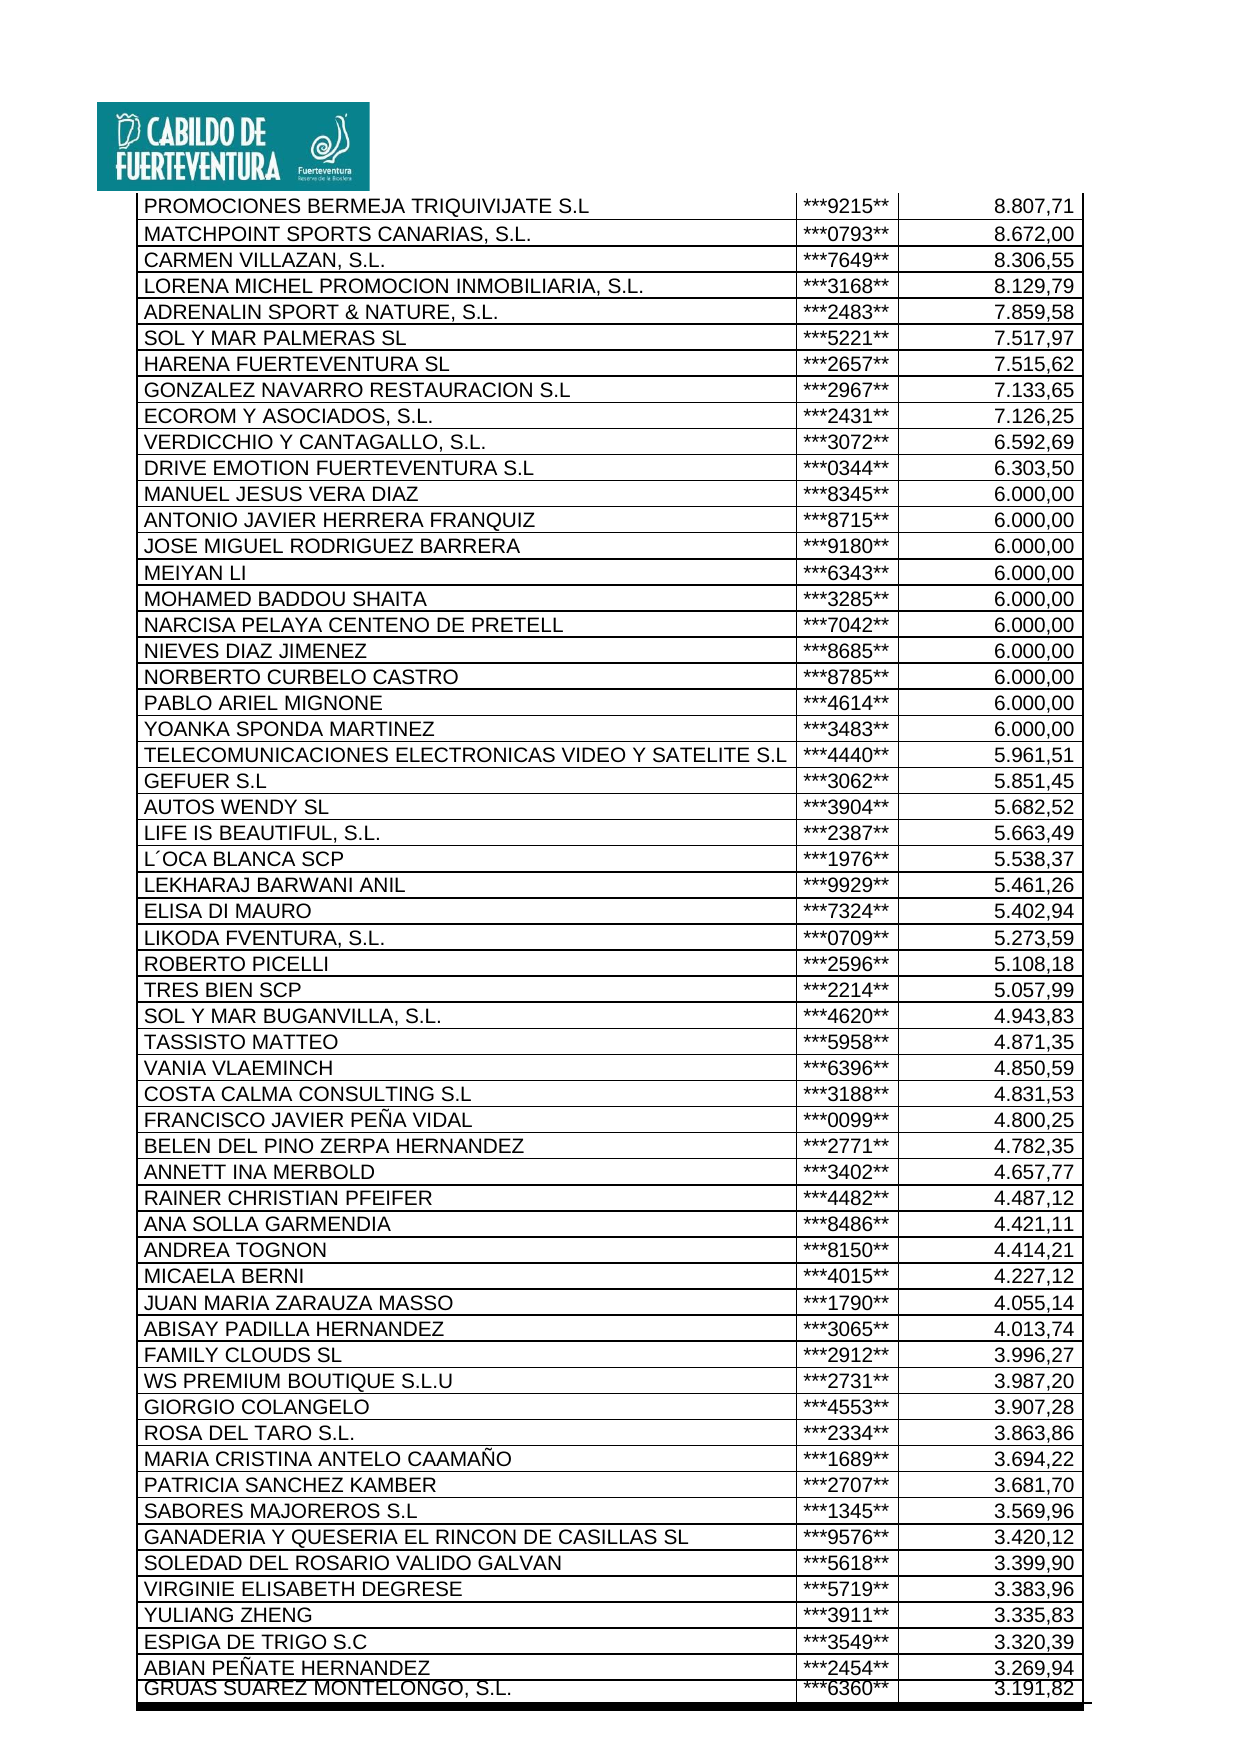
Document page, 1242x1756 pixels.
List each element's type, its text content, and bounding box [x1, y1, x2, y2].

table_cell SOL Y MAR BUGANVILLA, S.L. [138, 1003, 796, 1027]
table_cell 6.000,00 [899, 560, 1082, 584]
table_cell L´OCA BLANCA SCP [138, 846, 796, 871]
table_cell 5.402,94 [899, 899, 1082, 923]
table_cell PATRICIA SANCHEZ KAMBER [138, 1472, 796, 1497]
table_cell 3.320,39 [899, 1629, 1082, 1653]
table_cell GEFUER S.L [138, 768, 796, 793]
table_cell LORENA MICHEL PROMOCION INMOBILIARIA, S.L. [138, 273, 796, 297]
table_cell 3.383,96 [899, 1577, 1082, 1601]
table_cell ECOROM Y ASOCIADOS, S.L. [138, 403, 796, 427]
table_cell [1084, 271, 1092, 297]
table_cell ***2771** [797, 1133, 898, 1158]
table_cell ANDREA TOGNON [138, 1238, 796, 1262]
table_header 8.807,71 [899, 193, 1082, 219]
table_cell ***3285** [797, 586, 898, 610]
table_cell FAMILY CLOUDS SL [138, 1342, 796, 1366]
table_cell [1084, 1549, 1092, 1575]
table_cell SOLEDAD DEL ROSARIO VALIDO GALVAN [138, 1551, 796, 1575]
table_cell ***2454** [797, 1655, 898, 1679]
table_cell 3.420,12 [899, 1525, 1082, 1549]
table_cell [1084, 1054, 1092, 1079]
table_cell ***8150** [797, 1238, 898, 1262]
table_cell GIORGIO COLANGELO [138, 1394, 796, 1418]
table_cell 6.000,00 [899, 612, 1082, 636]
table_cell 4.421,11 [899, 1212, 1082, 1236]
table_cell VIRGINIE ELISABETH DEGRESE [138, 1577, 796, 1601]
table_cell JUAN MARIA ZARAUZA MASSO [138, 1290, 796, 1314]
table_cell ANTONIO JAVIER HERRERA FRANQUIZ [138, 507, 796, 532]
table_cell ESPIGA DE TRIGO S.C [138, 1629, 796, 1653]
table_cell 5.961,51 [899, 742, 1082, 767]
table_cell [1084, 245, 1092, 271]
table_cell [1084, 1262, 1092, 1288]
table_cell NARCISA PELAYA CENTENO DE PRETELL [138, 612, 796, 636]
table_cell [1084, 323, 1092, 349]
table_cell [1084, 1366, 1092, 1392]
table_cell [1084, 1210, 1092, 1236]
table_cell ***8715** [797, 507, 898, 532]
table_cell ROBERTO PICELLI [138, 951, 796, 975]
table_cell LEKHARAJ BARWANI ANIL [138, 873, 796, 897]
table_cell ***8785** [797, 664, 898, 688]
table_cell ***3904** [797, 794, 898, 819]
table_cell [1084, 1445, 1092, 1471]
table_cell MARIA CRISTINA ANTELO CAAMAÑO [138, 1446, 796, 1471]
table_cell 5.461,26 [899, 873, 1082, 897]
table_cell [1084, 897, 1092, 923]
table_cell LIFE IS BEAUTIFUL, S.L. [138, 820, 796, 845]
table_cell MICAELA BERNI [138, 1264, 796, 1288]
table_cell ***7042** [797, 612, 898, 636]
table_cell ***3549** [797, 1629, 898, 1653]
table_cell 4.782,35 [899, 1133, 1082, 1158]
table_cell 4.871,35 [899, 1029, 1082, 1053]
table_cell [1084, 1653, 1092, 1679]
table_cell [1084, 1523, 1092, 1549]
table_cell [1084, 532, 1092, 558]
table_cell ABISAY PADILLA HERNANDEZ [138, 1316, 796, 1340]
table_cell TELECOMUNICACIONES ELECTRONICAS VIDEO Y SATELITE S.L [138, 742, 796, 767]
table_cell ***2657** [797, 351, 898, 375]
table_cell SABORES MAJOREROS S.L [138, 1498, 796, 1523]
table_cell VANIA VLAEMINCH [138, 1055, 796, 1079]
table_cell [1084, 480, 1092, 506]
table_cell ***3188** [797, 1081, 898, 1106]
table_cell MEIYAN LI [138, 560, 796, 584]
table_cell SOL Y MAR PALMERAS SL [138, 325, 796, 349]
table_cell 4.487,12 [899, 1186, 1082, 1210]
table_cell ***1976** [797, 846, 898, 871]
table_cell ***4553** [797, 1394, 898, 1418]
table_cell GONZALEZ NAVARRO RESTAURACION S.L [138, 377, 796, 401]
table_cell ***9929** [797, 873, 898, 897]
table_cell ***3911** [797, 1603, 898, 1627]
table_cell 4.800,25 [899, 1107, 1082, 1132]
table_cell [1084, 1158, 1092, 1184]
table_cell [1084, 636, 1092, 662]
table_cell ***2387** [797, 820, 898, 845]
table_cell [1084, 1575, 1092, 1601]
table_cell HARENA FUERTEVENTURA SL [138, 351, 796, 375]
table_cell ***5958** [797, 1029, 898, 1053]
table_cell [1084, 975, 1092, 1001]
table_cell [1084, 1679, 1092, 1702]
table_cell ***2334** [797, 1420, 898, 1444]
table_cell ***0344** [797, 455, 898, 479]
table_cell [1084, 401, 1092, 427]
table_cell ***3483** [797, 716, 898, 741]
table_cell GANADERIA Y QUESERIA EL RINCON DE CASILLAS SL [138, 1525, 796, 1549]
table_cell 3.863,86 [899, 1420, 1082, 1444]
table_cell ***8486** [797, 1212, 898, 1236]
table_cell ***6396** [797, 1055, 898, 1079]
table_cell VERDICCHIO Y CANTAGALLO, S.L. [138, 429, 796, 453]
table_cell [1084, 871, 1092, 897]
table_cell FRANCISCO JAVIER PEÑA VIDAL [138, 1107, 796, 1132]
table_cell 6.000,00 [899, 481, 1082, 506]
table_cell WS PREMIUM BOUTIQUE S.L.U [138, 1368, 796, 1392]
table_cell 3.335,83 [899, 1603, 1082, 1627]
table_cell 4.055,14 [899, 1290, 1082, 1314]
table_cell ***2483** [797, 299, 898, 323]
table_cell [1084, 1288, 1092, 1314]
table_cell ***7649** [797, 247, 898, 271]
table_cell RAINER CHRISTIAN PFEIFER [138, 1186, 796, 1210]
table_cell ***9576** [797, 1525, 898, 1549]
table_cell [1084, 1184, 1092, 1210]
table_cell [1084, 845, 1092, 871]
table_cell YOANKA SPONDA MARTINEZ [138, 716, 796, 741]
table_cell [1084, 1471, 1092, 1497]
table_cell 7.517,97 [899, 325, 1082, 349]
table_cell ***7324** [797, 899, 898, 923]
table_cell JOSE MIGUEL RODRIGUEZ BARRERA [138, 533, 796, 558]
table_cell 4.013,74 [899, 1316, 1082, 1340]
table_cell [1084, 767, 1092, 793]
table_cell 8.129,79 [899, 273, 1082, 297]
table_header ***9215** [797, 193, 898, 219]
table_cell [1084, 1028, 1092, 1053]
table_cell ***3072** [797, 429, 898, 453]
table_cell ***2214** [797, 977, 898, 1001]
table_cell TASSISTO MATTEO [138, 1029, 796, 1053]
table_cell ***1345** [797, 1498, 898, 1523]
table_cell [1084, 375, 1092, 401]
table_cell 4.657,77 [899, 1159, 1082, 1184]
table_cell ***1689** [797, 1446, 898, 1471]
table_cell 6.000,00 [899, 638, 1082, 662]
table_cell [1084, 741, 1092, 767]
table_cell [1084, 715, 1092, 741]
table_cell ***2707** [797, 1472, 898, 1497]
table_cell [1084, 688, 1092, 714]
table_cell ***3065** [797, 1316, 898, 1340]
table_cell YULIANG ZHENG [138, 1603, 796, 1627]
table_cell 6.000,00 [899, 533, 1082, 558]
table_cell [1084, 297, 1092, 323]
table_cell ROSA DEL TARO S.L. [138, 1420, 796, 1444]
table_cell ANNETT INA MERBOLD [138, 1159, 796, 1184]
table_cell 5.682,52 [899, 794, 1082, 819]
table_cell 8.672,00 [899, 220, 1082, 245]
table_cell 6.000,00 [899, 664, 1082, 688]
table_cell ***2431** [797, 403, 898, 427]
table_cell MOHAMED BADDOU SHAITA [138, 586, 796, 610]
table_cell ***4614** [797, 690, 898, 714]
table_cell ***6360** [797, 1681, 898, 1702]
table_cell [1084, 1314, 1092, 1340]
table_cell ***2912** [797, 1342, 898, 1366]
table_cell ***3062** [797, 768, 898, 793]
table_cell [1084, 793, 1092, 819]
table_cell 6.000,00 [899, 690, 1082, 714]
table_cell 4.850,59 [899, 1055, 1082, 1079]
table_cell NORBERTO CURBELO CASTRO [138, 664, 796, 688]
table_cell [1084, 662, 1092, 688]
table_cell DRIVE EMOTION FUERTEVENTURA S.L [138, 455, 796, 479]
table_cell 7.133,65 [899, 377, 1082, 401]
table_cell [1084, 949, 1092, 975]
table_cell CARMEN VILLAZAN, S.L. [138, 247, 796, 271]
table_cell MATCHPOINT SPORTS CANARIAS, S.L. [138, 220, 796, 245]
table_cell AUTOS WENDY SL [138, 794, 796, 819]
table_cell MANUEL JESUS VERA DIAZ [138, 481, 796, 506]
table_header [1084, 193, 1092, 219]
table_cell [1084, 610, 1092, 636]
table_cell NIEVES DIAZ JIMENEZ [138, 638, 796, 662]
table_cell 4.414,21 [899, 1238, 1082, 1262]
table_cell [1084, 819, 1092, 845]
table_cell ***3168** [797, 273, 898, 297]
table_cell LIKODA FVENTURA, S.L. [138, 925, 796, 949]
table_cell 3.907,28 [899, 1394, 1082, 1418]
table_cell ***2731** [797, 1368, 898, 1392]
table_cell ***0709** [797, 925, 898, 949]
table_cell [1084, 428, 1092, 453]
table_cell ***1790** [797, 1290, 898, 1314]
table_cell 4.831,53 [899, 1081, 1082, 1106]
table_cell [1084, 1132, 1092, 1158]
table_cell ***8685** [797, 638, 898, 662]
table_cell [1084, 923, 1092, 949]
table_cell 6.000,00 [899, 586, 1082, 610]
table_cell ***5719** [797, 1577, 898, 1601]
table_cell 4.227,12 [899, 1264, 1082, 1288]
table_cell [1084, 1340, 1092, 1366]
table_cell 3.399,90 [899, 1551, 1082, 1575]
table_cell ***2596** [797, 951, 898, 975]
table_cell [1084, 1106, 1092, 1132]
table_cell [1084, 1627, 1092, 1653]
table_cell 7.126,25 [899, 403, 1082, 427]
table_cell ***4620** [797, 1003, 898, 1027]
table_cell 3.569,96 [899, 1498, 1082, 1523]
table_cell [1084, 1236, 1092, 1262]
table_cell [1084, 1393, 1092, 1418]
table_cell ANA SOLLA GARMENDIA [138, 1212, 796, 1236]
table_cell ADRENALIN SPORT & NATURE, S.L. [138, 299, 796, 323]
table_cell 5.057,99 [899, 977, 1082, 1001]
table_cell 3.996,27 [899, 1342, 1082, 1366]
table_cell [1084, 1601, 1092, 1627]
table_cell [1084, 584, 1092, 610]
table_cell ABIAN PEÑATE HERNANDEZ [138, 1655, 796, 1679]
table_cell 8.306,55 [899, 247, 1082, 271]
table_cell [1084, 558, 1092, 584]
table_cell ***4015** [797, 1264, 898, 1288]
table_cell ***0793** [797, 220, 898, 245]
table_cell 5.663,49 [899, 820, 1082, 845]
table_cell 3.694,22 [899, 1446, 1082, 1471]
table_cell ***0099** [797, 1107, 898, 1132]
table_cell [1084, 1080, 1092, 1106]
table_cell [1084, 454, 1092, 479]
table_cell BELEN DEL PINO ZERPA HERNANDEZ [138, 1133, 796, 1158]
table_cell 5.851,45 [899, 768, 1082, 793]
table_cell ***9180** [797, 533, 898, 558]
table_cell TRES BIEN SCP [138, 977, 796, 1001]
table_cell PABLO ARIEL MIGNONE [138, 690, 796, 714]
table_cell 3.681,70 [899, 1472, 1082, 1497]
table_cell 5.273,59 [899, 925, 1082, 949]
table_cell 6.000,00 [899, 507, 1082, 532]
table_cell COSTA CALMA CONSULTING S.L [138, 1081, 796, 1106]
table_cell [1084, 349, 1092, 375]
table_cell ***5618** [797, 1551, 898, 1575]
table_cell [1084, 1419, 1092, 1444]
table_cell [1084, 219, 1092, 245]
table_cell 7.515,62 [899, 351, 1082, 375]
table_cell ***6343** [797, 560, 898, 584]
table_cell 6.303,50 [899, 455, 1082, 479]
table_cell [1084, 506, 1092, 532]
table_cell ***3402** [797, 1159, 898, 1184]
table_cell 5.108,18 [899, 951, 1082, 975]
table_cell ***8345** [797, 481, 898, 506]
table_cell 7.859,58 [899, 299, 1082, 323]
table_cell 6.592,69 [899, 429, 1082, 453]
table_cell [1084, 1497, 1092, 1523]
table_cell 3.269,94 [899, 1655, 1082, 1679]
table_cell ***5221** [797, 325, 898, 349]
table_header PROMOCIONES BERMEJA TRIQUIVIJATE S.L [138, 193, 796, 219]
table_cell ***4440** [797, 742, 898, 767]
table_cell 3.191,82 [899, 1681, 1082, 1702]
table_cell ELISA DI MAURO [138, 899, 796, 923]
table_cell 6.000,00 [899, 716, 1082, 741]
table_cell ***4482** [797, 1186, 898, 1210]
table_cell 4.943,83 [899, 1003, 1082, 1027]
table_cell GRUAS SUAREZ MONTELONGO, S.L. [138, 1681, 796, 1702]
table_cell 3.987,20 [899, 1368, 1082, 1392]
table_cell 5.538,37 [899, 846, 1082, 871]
table_cell ***2967** [797, 377, 898, 401]
table_cell [1084, 1001, 1092, 1027]
